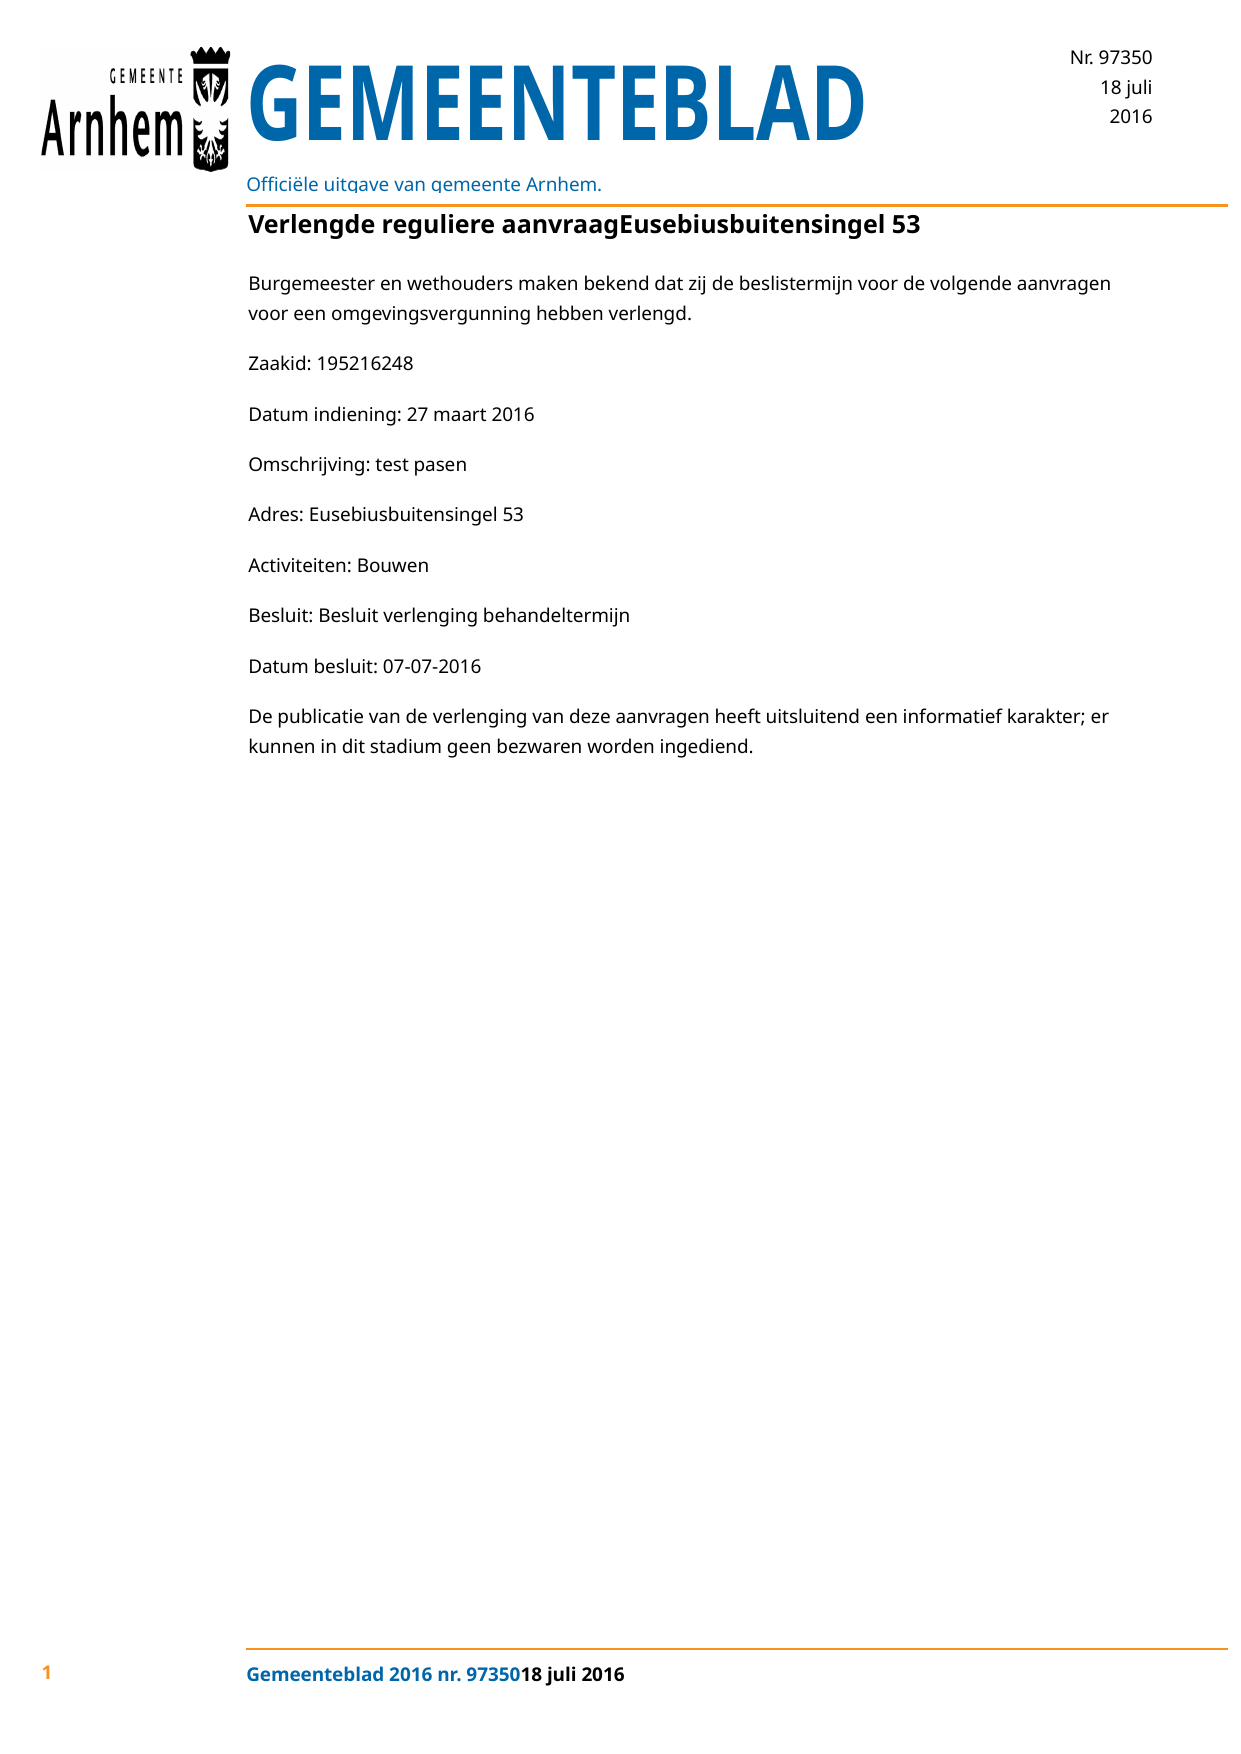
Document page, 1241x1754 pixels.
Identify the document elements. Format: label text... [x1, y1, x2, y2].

text Zaakid: 195216248 [248, 350, 1152, 376]
picture [41, 47, 231, 172]
text Datum besluit: 07-07-2016 [248, 653, 1152, 678]
text Omschrijving: test pasen [248, 451, 1152, 477]
text Besluit: Besluit verlenging behandeltermijn [248, 602, 1152, 628]
text Activiteiten: Bouwen [248, 552, 1152, 578]
text De publicatie van de verlenging van deze aanvragen heeft uitsluitend een informatief karakter; er kunnen in dit stadium geen bezwaren worden ingediend. [248, 703, 1152, 758]
text Adres: Eusebiusbuitensingel 53 [248, 502, 1152, 527]
text Verlengde reguliere aanvraagEusebiusbuitensingel 53 [248, 207, 1152, 241]
text Burgemeester en wethouders maken bekend dat zij de beslistermijn voor de volgende aanvragen voor een omgevingsvergunning hebben verlengd. [248, 270, 1152, 326]
text Datum indiening: 27 maart 2016 [248, 401, 1152, 426]
